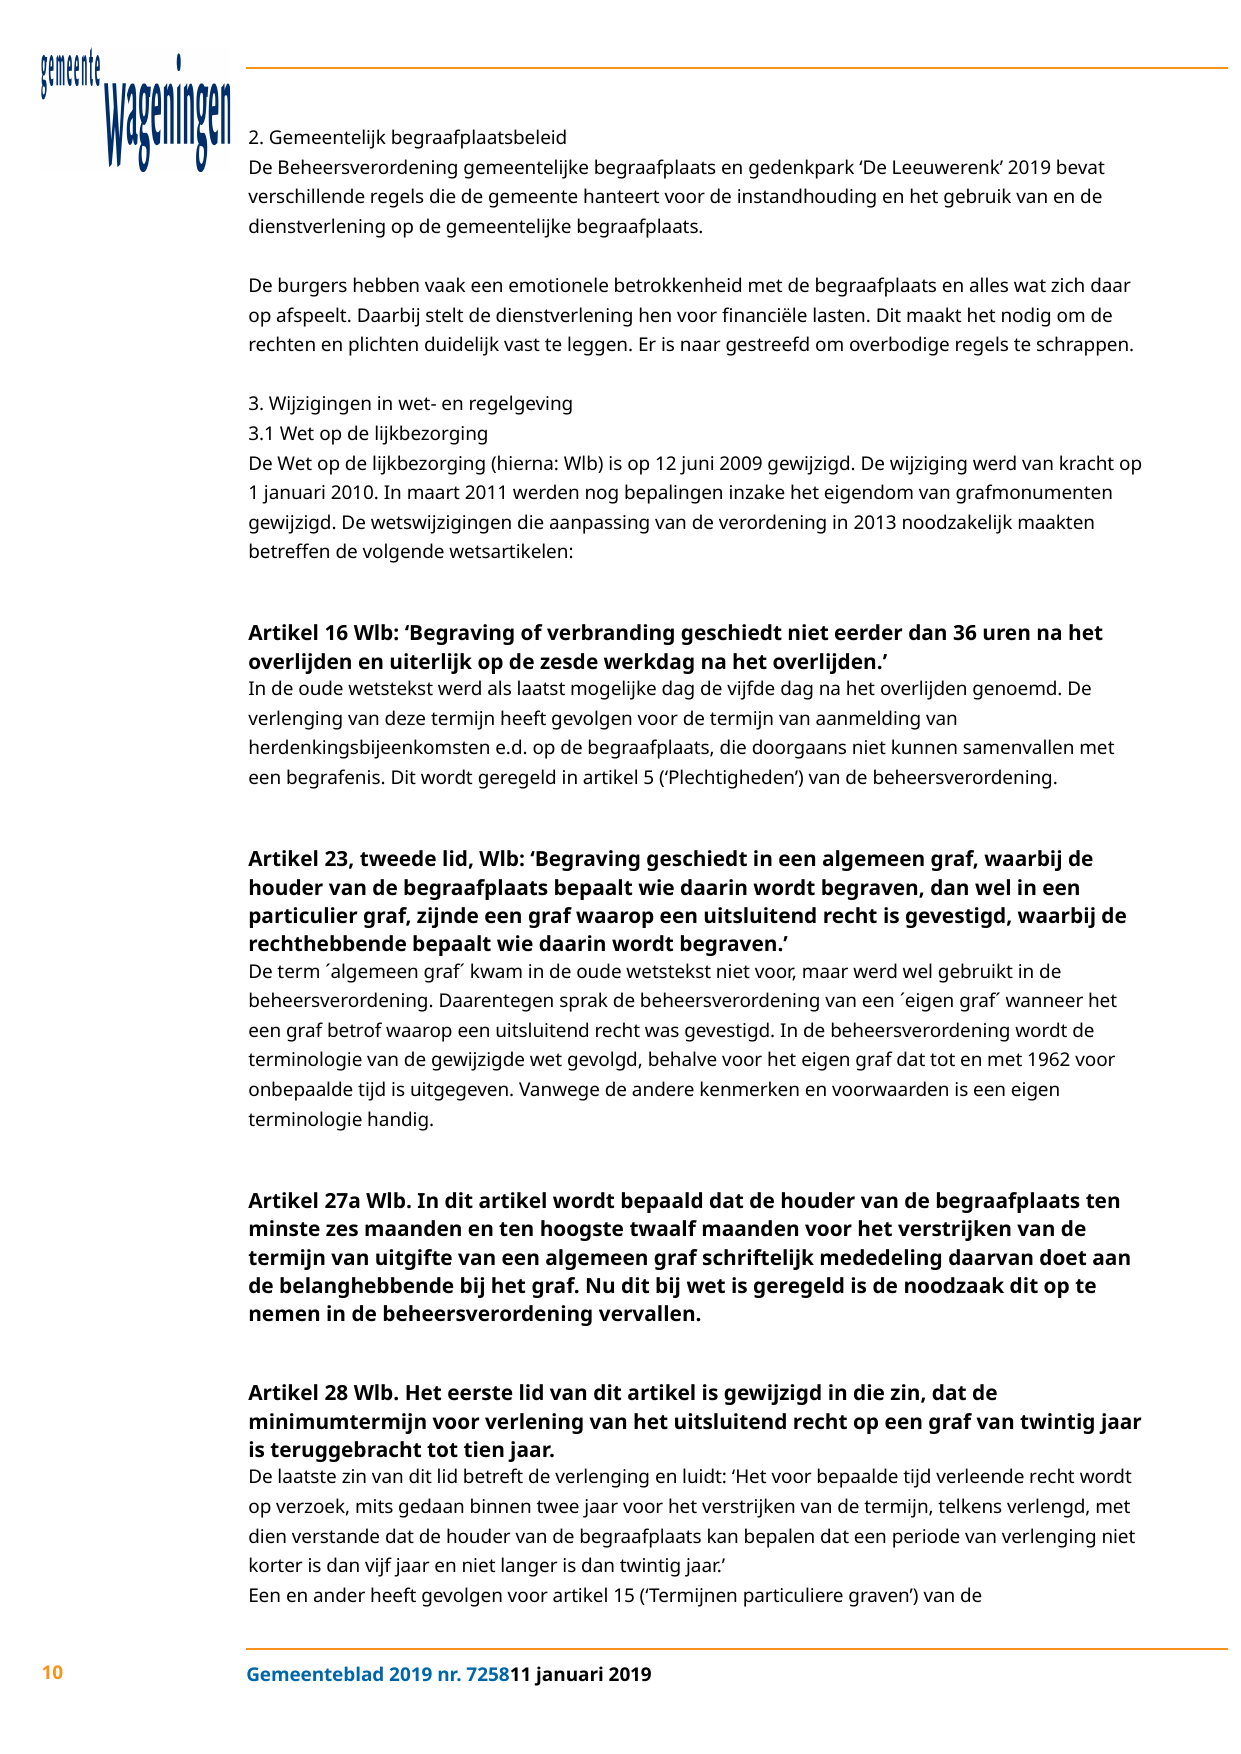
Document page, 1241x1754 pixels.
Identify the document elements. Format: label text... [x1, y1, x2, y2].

text Artikel 28 Wlb. Het eerste lid van dit artikel is gewijzigd in die zin, dat de minimumtermijn voor verlening van het uitsluitend recht op een graf van twintig jaar is teruggebracht tot tien jaar. [248, 1378, 1152, 1464]
text De Beheersverordening gemeentelijke begraafplaats en gedenkpark ‘De Leeuwerenk’ 2019 bevat verschillende regels die de gemeente hanteert voor de instandhouding en het gebruik van en de dienstverlening op de gemeentelijke begraafplaats. [248, 154, 1152, 239]
picture [41, 47, 231, 172]
text Artikel 23, tweede lid, Wlb: ‘Begraving geschiedt in een algemeen graf, waarbij de houder van de begraafplaats bepaalt wie daarin wordt begraven, dan wel in een particulier graf, zijnde een graf waarop een uitsluitend recht is gevestigd, waarbij de rechthebbende bepaalt wie daarin wordt begraven.’ [248, 844, 1152, 958]
text De term ´algemeen graf´ kwam in de oude wetstekst niet voor, maar werd wel gebruikt in de beheersverordening. Daarentegen sprak de beheersverordening van een ´eigen graf´ wanneer het een graf betrof waarop een uitsluitend recht was gevestigd. In de beheersverordening wordt de terminologie van de gewijzigde wet gevolgd, behalve voor het eigen graf dat tot en met 1962 voor onbepaalde tijd is uitgegeven. Vanwege de andere kenmerken en voorwaarden is een eigen terminologie handig. [248, 958, 1152, 1132]
text Artikel 16 Wlb: ‘Begraving of verbranding geschiedt niet eerder dan 36 uren na het overlijden en uiterlijk op de zesde werkdag na het overlijden.’ [248, 618, 1152, 675]
text In de oude wetstekst werd als laatst mogelijke dag de vijfde dag na het overlijden genoemd. De verlenging van deze termijn heeft gevolgen voor de termijn van aanmelding van herdenkingsbijeenkomsten e.d. op de begraafplaats, die doorgaans niet kunnen samenvallen met een begrafenis. Dit wordt geregeld in artikel 5 (‘Plechtigheden’) van de beheersverordening. [248, 675, 1152, 790]
text Artikel 27a Wlb. In dit artikel wordt bepaald dat de houder van de begraafplaats ten minste zes maanden en ten hoogste twaalf maanden voor het verstrijken van de termijn van uitgifte van een algemeen graf schriftelijk mededeling daarvan doet aan de belanghebbende bij het graf. Nu dit bij wet is geregeld is de noodzaak dit op te nemen in de beheersverordening vervallen. [248, 1186, 1152, 1328]
text Een en ander heeft gevolgen voor artikel 15 (‘Termijnen particuliere graven’) van de [248, 1582, 1152, 1608]
text De laatste zin van dit lid betreft de verlenging en luidt: ‘Het voor bepaalde tijd verleende recht wordt op verzoek, mits gedaan binnen twee jaar voor het verstrijken van de termijn, telkens verlengd, met dien verstande dat de houder van de begraafplaats kan bepalen dat een periode van verlenging niet korter is dan vijf jaar en niet langer is dan twintig jaar.’ [248, 1464, 1152, 1578]
text De Wet op de lijkbezorging (hierna: Wlb) is op 12 juni 2009 gewijzigd. De wijziging werd van kracht op 1 januari 2010. In maart 2011 werden nog bepalingen inzake het eigendom van grafmonumenten gewijzigd. De wetswijzigingen die aanpassing van de verordening in 2013 noodzakelijk maakten betreffen de volgende wetsartikelen: [248, 450, 1152, 564]
text 2. Gemeentelijk begraafplaatsbeleid [248, 124, 1152, 150]
text 3.1 Wet op de lijkbezorging [248, 420, 1152, 446]
text De burgers hebben vaak een emotionele betrokkenheid met de begraafplaats en alles wat zich daar op afspeelt. Daarbij stelt de dienstverlening hen voor financiële lasten. Dit maakt het nodig om de rechten en plichten duidelijk vast te leggen. Er is naar gestreefd om overbodige regels te schrappen. [248, 272, 1152, 357]
text 3. Wijzigingen in wet- en regelgeving [248, 391, 1152, 416]
